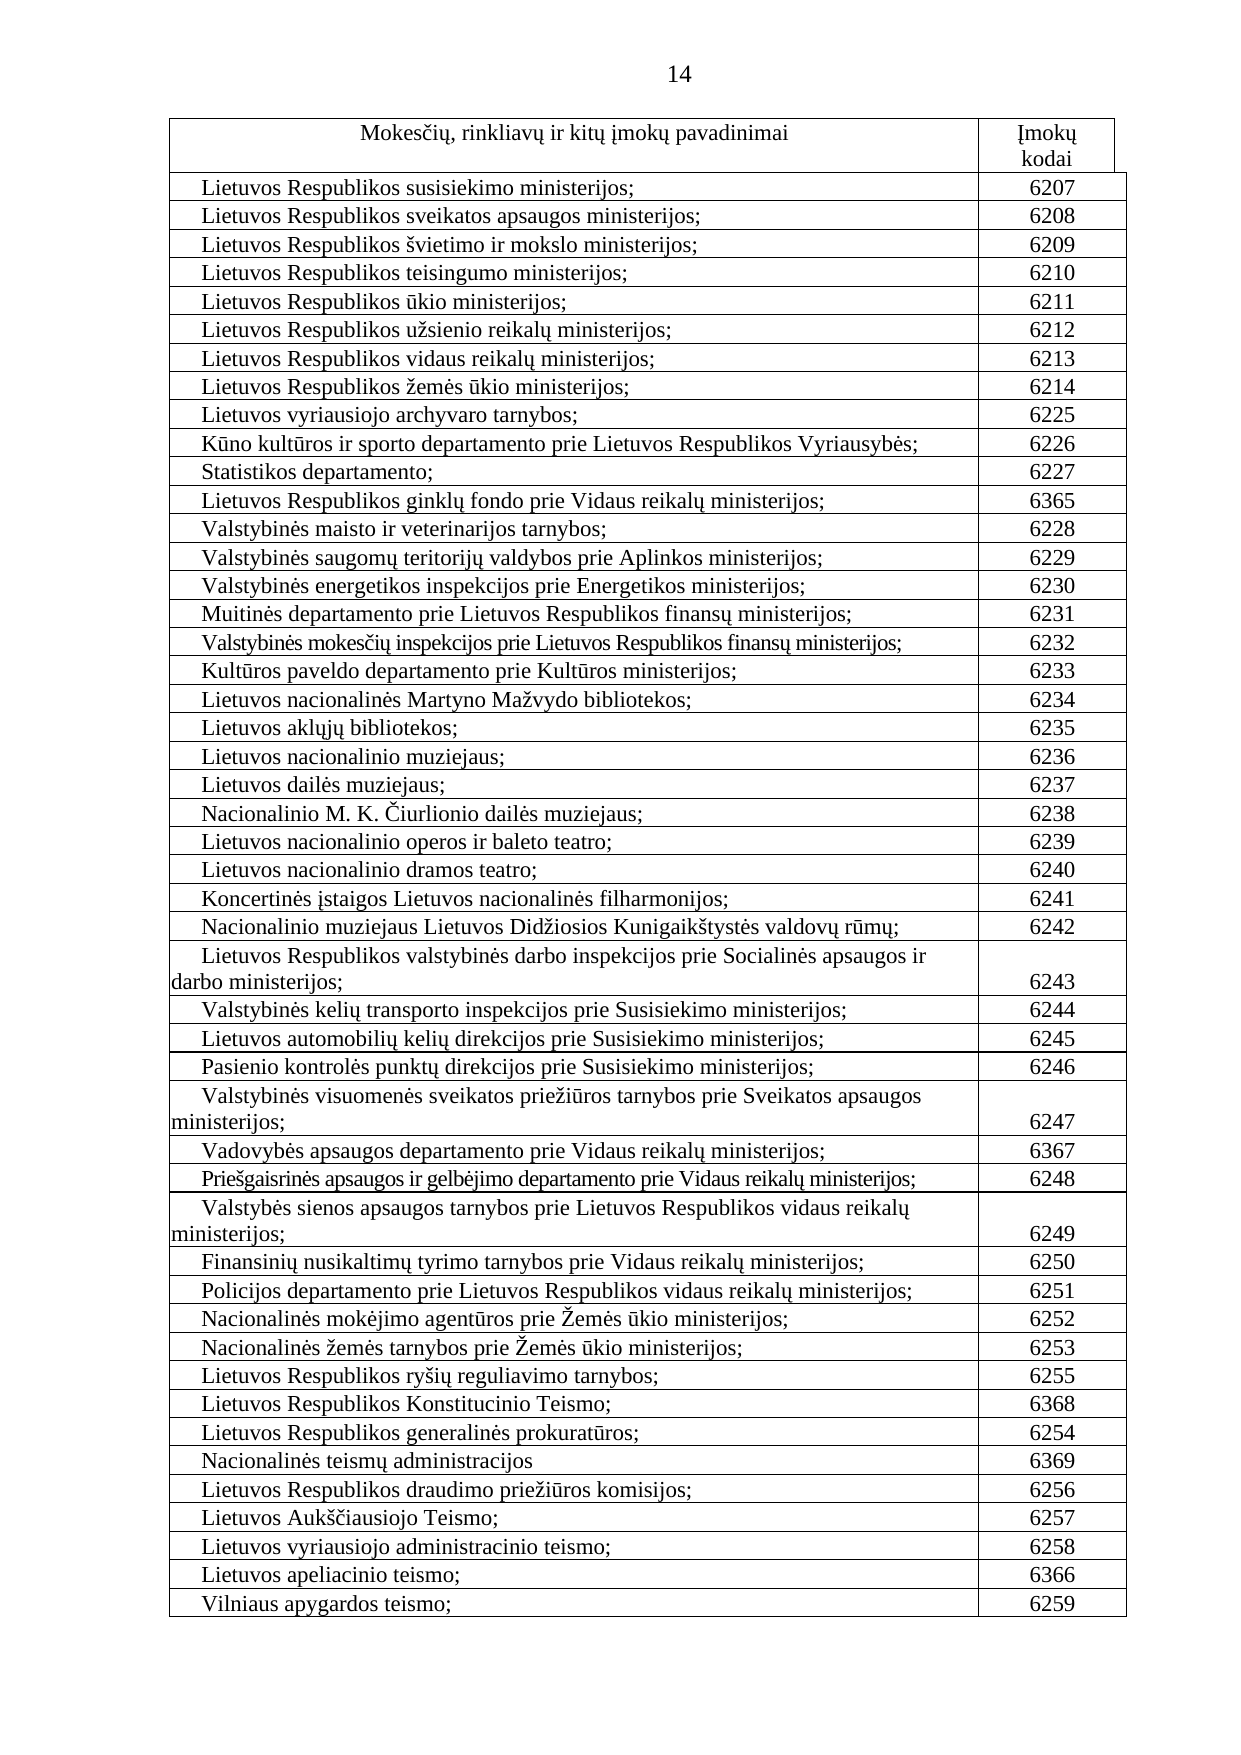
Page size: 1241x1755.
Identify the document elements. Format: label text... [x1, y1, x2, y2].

table_cell 6240 [979, 855, 1126, 883]
table_cell 6366 [979, 1560, 1126, 1587]
table_cell Valstybinės visuomenės sveikatos priežiūros tarnybos prie Sveikatos apsaugos ministerijos; [170, 1081, 978, 1134]
table_header Mokesčių, rinkliavų ir kitų įmokų pavadinimai [170, 119, 978, 172]
table_cell 6231 [979, 600, 1126, 627]
table_cell 6212 [979, 315, 1126, 342]
table_cell 6249 [979, 1193, 1126, 1246]
table_cell Priešgaisrinės apsaugos ir gelbėjimo departamento prie Vidaus reikalų ministerijos; [170, 1164, 978, 1191]
table_cell Kūno kultūros ir sporto departamento prie Lietuvos Respublikos Vyriausybės; [170, 429, 978, 456]
table_cell 6234 [979, 685, 1126, 712]
table_cell Nacionalinės teismų administracijos [170, 1446, 978, 1474]
table_cell 6248 [979, 1164, 1126, 1191]
table_cell Lietuvos automobilių kelių direkcijos prie Susisiekimo ministerijos; [170, 1024, 978, 1051]
table_cell Lietuvos Respublikos draudimo priežiūros komisijos; [170, 1475, 978, 1502]
table_cell Valstybinės maisto ir veterinarijos tarnybos; [170, 514, 978, 542]
table_cell 6242 [979, 912, 1126, 940]
table_cell Lietuvos vyriausiojo administracinio teismo; [170, 1532, 978, 1559]
table_cell Finansinių nusikaltimų tyrimo tarnybos prie Vidaus reikalų ministerijos; [170, 1247, 978, 1275]
table_cell 6236 [979, 742, 1126, 769]
table_cell 6256 [979, 1475, 1126, 1502]
table_cell Vadovybės apsaugos departamento prie Vidaus reikalų ministerijos; [170, 1136, 978, 1163]
table_cell Lietuvos Respublikos Konstitucinio Teismo; [170, 1390, 978, 1417]
table_cell 6225 [979, 400, 1126, 428]
table_cell Nacionalinio M. K. Čiurlionio dailės muziejaus; [170, 799, 978, 826]
table_cell Muitinės departamento prie Lietuvos Respublikos finansų ministerijos; [170, 600, 978, 627]
table_cell Lietuvos apeliacinio teismo; [170, 1560, 978, 1587]
table_cell 6254 [979, 1418, 1126, 1445]
table_cell 6369 [979, 1446, 1126, 1474]
table_cell Valstybinės mokesčių inspekcijos prie Lietuvos Respublikos finansų ministerijos; [170, 628, 978, 655]
table_cell 6237 [979, 770, 1126, 797]
table_cell Lietuvos Respublikos generalinės prokuratūros; [170, 1418, 978, 1445]
table_cell Valstybinės kelių transporto inspekcijos prie Susisiekimo ministerijos; [170, 996, 978, 1023]
table_cell Statistikos departamento; [170, 457, 978, 485]
table_cell Nacionalinio muziejaus Lietuvos Didžiosios Kunigaikštystės valdovų rūmų; [170, 912, 978, 940]
table_cell 6253 [979, 1333, 1126, 1360]
table_cell 6207 [979, 173, 1126, 200]
table_cell 6210 [979, 258, 1126, 286]
table_cell Valstybinės saugomų teritorijų valdybos prie Aplinkos ministerijos; [170, 543, 978, 570]
table_cell Koncertinės įstaigos Lietuvos nacionalinės filharmonijos; [170, 884, 978, 911]
table_cell Lietuvos dailės muziejaus; [170, 770, 978, 797]
table_header Įmokų kodai [979, 119, 1114, 172]
table_cell 6243 [979, 941, 1126, 994]
table_cell 6245 [979, 1024, 1126, 1051]
table_cell 6228 [979, 514, 1126, 542]
table_cell 6367 [979, 1136, 1126, 1163]
table_cell 6258 [979, 1532, 1126, 1559]
table_cell Policijos departamento prie Lietuvos Respublikos vidaus reikalų ministerijos; [170, 1276, 978, 1303]
table_cell 6241 [979, 884, 1126, 911]
table_cell 6365 [979, 486, 1126, 513]
table_cell 6227 [979, 457, 1126, 485]
table_cell 6255 [979, 1361, 1126, 1388]
table_cell Lietuvos Respublikos susisiekimo ministerijos; [170, 173, 978, 200]
table_cell Lietuvos Respublikos teisingumo ministerijos; [170, 258, 978, 286]
table_cell 6235 [979, 713, 1126, 741]
table_cell Nacionalinės mokėjimo agentūros prie Žemės ūkio ministerijos; [170, 1304, 978, 1332]
table_cell Pasienio kontrolės punktų direkcijos prie Susisiekimo ministerijos; [170, 1053, 978, 1080]
table_cell Lietuvos nacionalinio muziejaus; [170, 742, 978, 769]
table_cell 6250 [979, 1247, 1126, 1275]
table_cell Lietuvos nacionalinio dramos teatro; [170, 855, 978, 883]
table_cell 6233 [979, 656, 1126, 684]
table_cell 6208 [979, 201, 1126, 229]
table_cell Valstybinės energetikos inspekcijos prie Energetikos ministerijos; [170, 571, 978, 598]
table_cell Vilniaus apygardos teismo; [170, 1589, 978, 1616]
table_cell Lietuvos nacionalinės Martyno Mažvydo bibliotekos; [170, 685, 978, 712]
table_cell 6247 [979, 1081, 1126, 1134]
table_cell 6239 [979, 827, 1126, 854]
table_cell Lietuvos Respublikos užsienio reikalų ministerijos; [170, 315, 978, 342]
table_cell 6226 [979, 429, 1126, 456]
table_cell Lietuvos Respublikos valstybinės darbo inspekcijos prie Socialinės apsaugos ir darbo ministerijos; [170, 941, 978, 994]
table_header [1115, 118, 1126, 172]
table_cell 6246 [979, 1053, 1126, 1080]
table_cell Lietuvos Respublikos žemės ūkio ministerijos; [170, 372, 978, 399]
table_cell 6251 [979, 1276, 1126, 1303]
table_cell 6259 [979, 1589, 1126, 1616]
table_cell 6213 [979, 344, 1126, 371]
table_cell Lietuvos aklųjų bibliotekos; [170, 713, 978, 741]
table_cell 6211 [979, 287, 1126, 314]
table_cell 6230 [979, 571, 1126, 598]
table_cell Lietuvos vyriausiojo archyvaro tarnybos; [170, 400, 978, 428]
table_cell 6232 [979, 628, 1126, 655]
table_cell 6214 [979, 372, 1126, 399]
table_cell 6257 [979, 1503, 1126, 1531]
table_cell Lietuvos Respublikos ginklų fondo prie Vidaus reikalų ministerijos; [170, 486, 978, 513]
table_cell Lietuvos Respublikos ūkio ministerijos; [170, 287, 978, 314]
table_cell 6368 [979, 1390, 1126, 1417]
table_cell Kultūros paveldo departamento prie Kultūros ministerijos; [170, 656, 978, 684]
table_cell 6229 [979, 543, 1126, 570]
table_cell 6238 [979, 799, 1126, 826]
table_cell Valstybės sienos apsaugos tarnybos prie Lietuvos Respublikos vidaus reikalų ministerijos; [170, 1193, 978, 1246]
table_cell 6252 [979, 1304, 1126, 1332]
table_cell 6209 [979, 230, 1126, 257]
table_cell Lietuvos nacionalinio operos ir baleto teatro; [170, 827, 978, 854]
table_cell Lietuvos Respublikos vidaus reikalų ministerijos; [170, 344, 978, 371]
table_cell Lietuvos Aukščiausiojo Teismo; [170, 1503, 978, 1531]
table_cell Nacionalinės žemės tarnybos prie Žemės ūkio ministerijos; [170, 1333, 978, 1360]
table_cell 6244 [979, 996, 1126, 1023]
table_cell Lietuvos Respublikos švietimo ir mokslo ministerijos; [170, 230, 978, 257]
table_cell Lietuvos Respublikos sveikatos apsaugos ministerijos; [170, 201, 978, 229]
table_cell Lietuvos Respublikos ryšių reguliavimo tarnybos; [170, 1361, 978, 1388]
